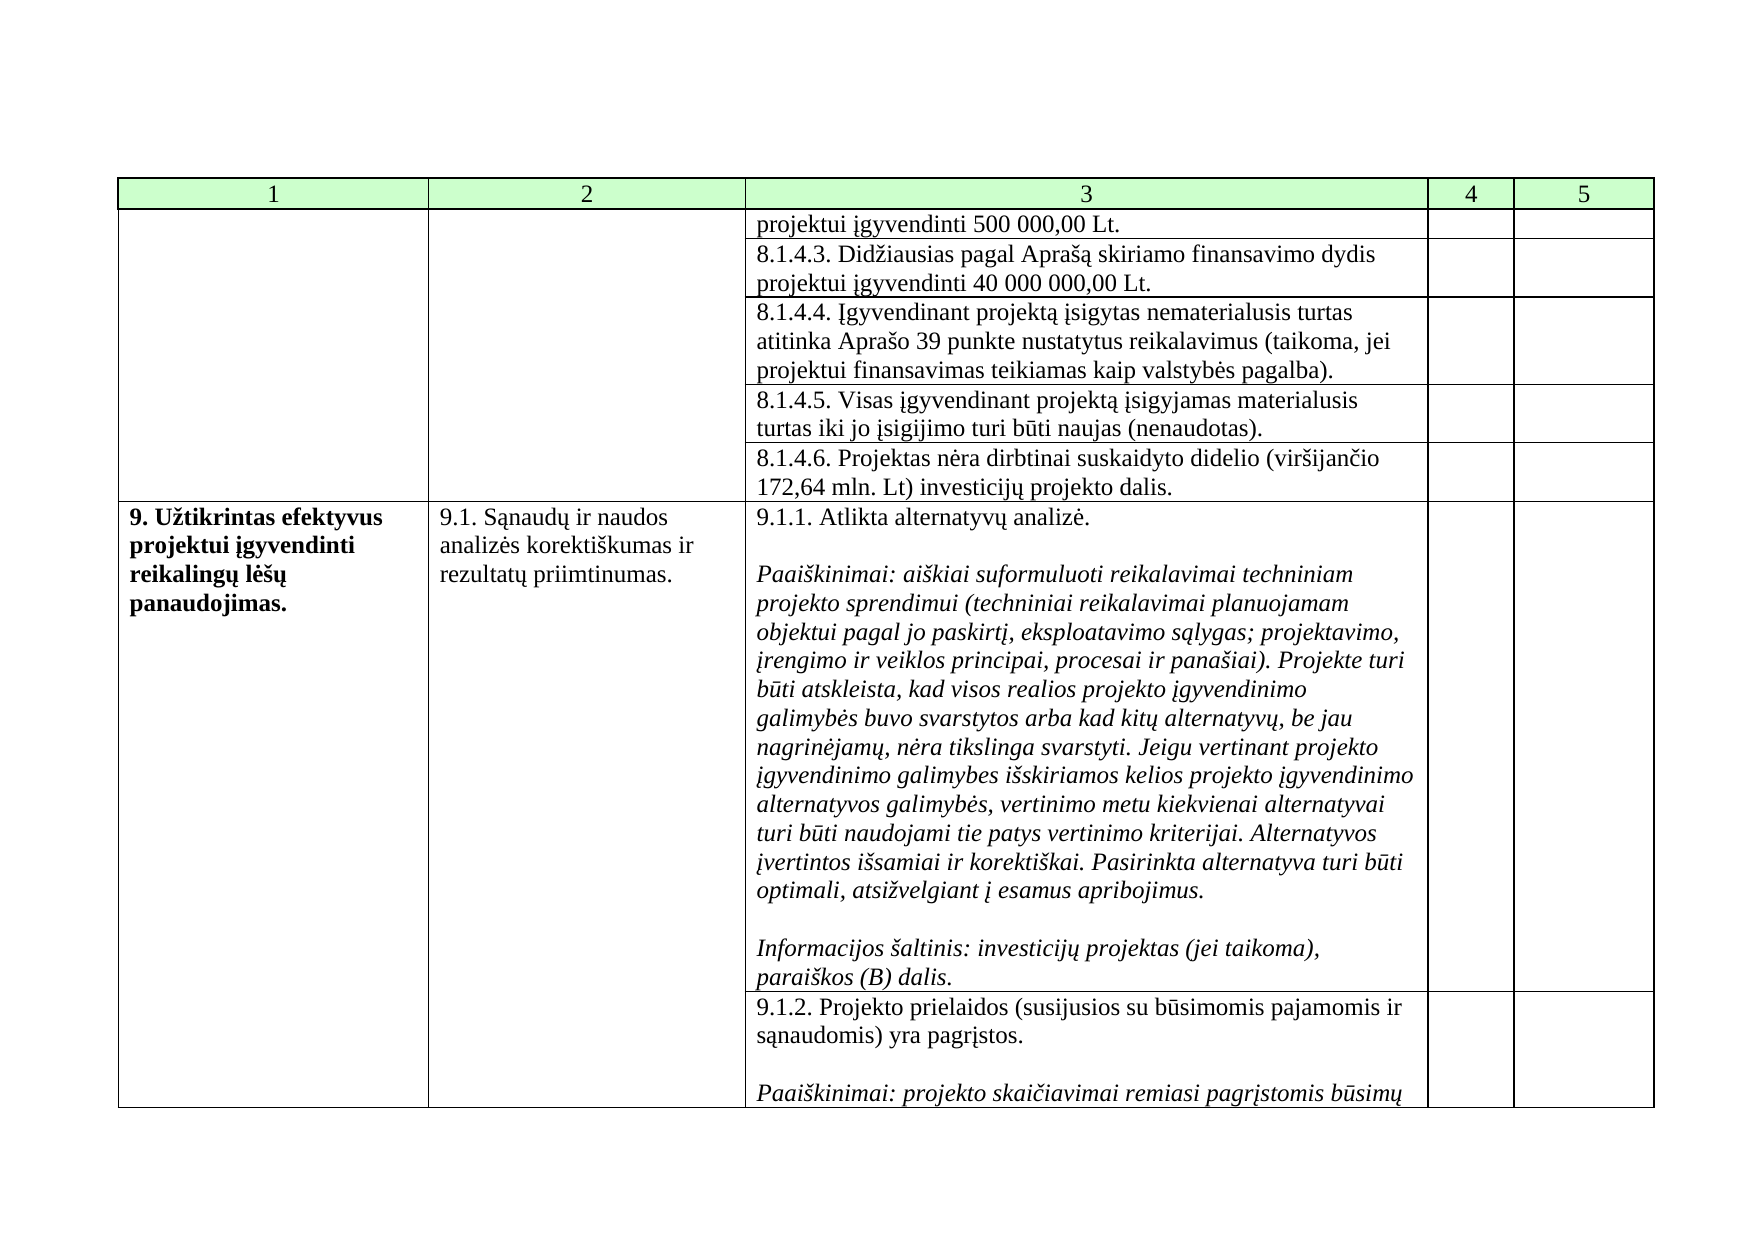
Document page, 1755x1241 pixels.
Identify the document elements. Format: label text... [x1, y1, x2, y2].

table_cell [429, 210, 745, 501]
table_cell [1429, 385, 1513, 442]
table_cell [1515, 239, 1653, 296]
table_cell 9. Užtikrintas efektyvus projektui įgyvendinti reikalingų lėšų panaudojimas. [119, 502, 428, 1107]
table_cell [1429, 298, 1513, 384]
table_cell [1429, 239, 1513, 296]
table_cell [1429, 210, 1513, 238]
table_cell projektui įgyvendinti 500 000,00 Lt. [746, 210, 1427, 238]
table_cell [1515, 443, 1653, 501]
table_cell [1515, 210, 1653, 238]
table_header 4 [1429, 179, 1513, 208]
table_cell [1515, 298, 1653, 384]
table_cell [1429, 992, 1513, 1107]
table_header 1 [119, 179, 428, 208]
table_cell 9.1. Sąnaudų ir naudos analizės korektiškumas ir rezultatų priimtinumas. [429, 502, 745, 1107]
table_header 2 [429, 179, 745, 208]
table_header 5 [1515, 179, 1653, 208]
table_cell 8.1.4.4. Įgyvendinant projektą įsigytas nematerialusis turtas atitinka Aprašo 39 punkte nustatytus reikalavimus (taikoma, jei projektui finansavimas teikiamas kaip valstybės pagalba). [746, 298, 1427, 384]
table_cell 8.1.4.3. Didžiausias pagal Aprašą skiriamo finansavimo dydis projektui įgyvendinti 40 000 000,00 Lt. [746, 239, 1427, 296]
table_cell [1429, 502, 1513, 991]
table_header 3 [746, 179, 1427, 208]
table_cell 9.1.2. Projekto prielaidos (susijusios su būsimomis pajamomis ir sąnaudomis) yra pagrįstos. Paaiškinimai: projekto skaičiavimai remiasi pagrįstomis būsimų [746, 992, 1427, 1107]
table_cell [1515, 502, 1653, 991]
table_cell 8.1.4.5. Visas įgyvendinant projektą įsigyjamas materialusis turtas iki jo įsigijimo turi būti naujas (nenaudotas). [746, 385, 1427, 442]
table_cell 8.1.4.6. Projektas nėra dirbtinai suskaidyto didelio (viršijančio 172,64 mln. Lt) investicijų projekto dalis. [746, 443, 1427, 501]
table_cell [1515, 385, 1653, 442]
table_cell [1429, 443, 1513, 501]
table_cell [1515, 992, 1653, 1107]
table_cell 9.1.1. Atlikta alternatyvų analizė. Paaiškinimai: aiškiai suformuluoti reikalavimai techniniam projekto sprendimui (techniniai reikalavimai planuojamam objektui pagal jo paskirtį, eksploatavimo sąlygas; projektavimo, įrengimo ir veiklos principai, procesai ir panašiai). Projekte turi būti atskleista, kad visos realios projekto įgyvendinimo galimybės buvo svarstytos arba kad kitų alternatyvų, be jau nagrinėjamų, nėra tikslinga svarstyti. Jeigu vertinant projekto įgyvendinimo galimybes išskiriamos kelios projekto įgyvendinimo alternatyvos galimybės, vertinimo metu kiekvienai alternatyvai turi būti naudojami tie patys vertinimo kriterijai. Alternatyvos įvertintos išsamiai ir korektiškai. Pasirinkta alternatyva turi būti optimali, atsižvelgiant į esamus apribojimus. Informacijos šaltinis: investicijų projektas (jei taikoma), paraiškos (B) dalis. [746, 502, 1427, 991]
table_cell [119, 210, 428, 501]
